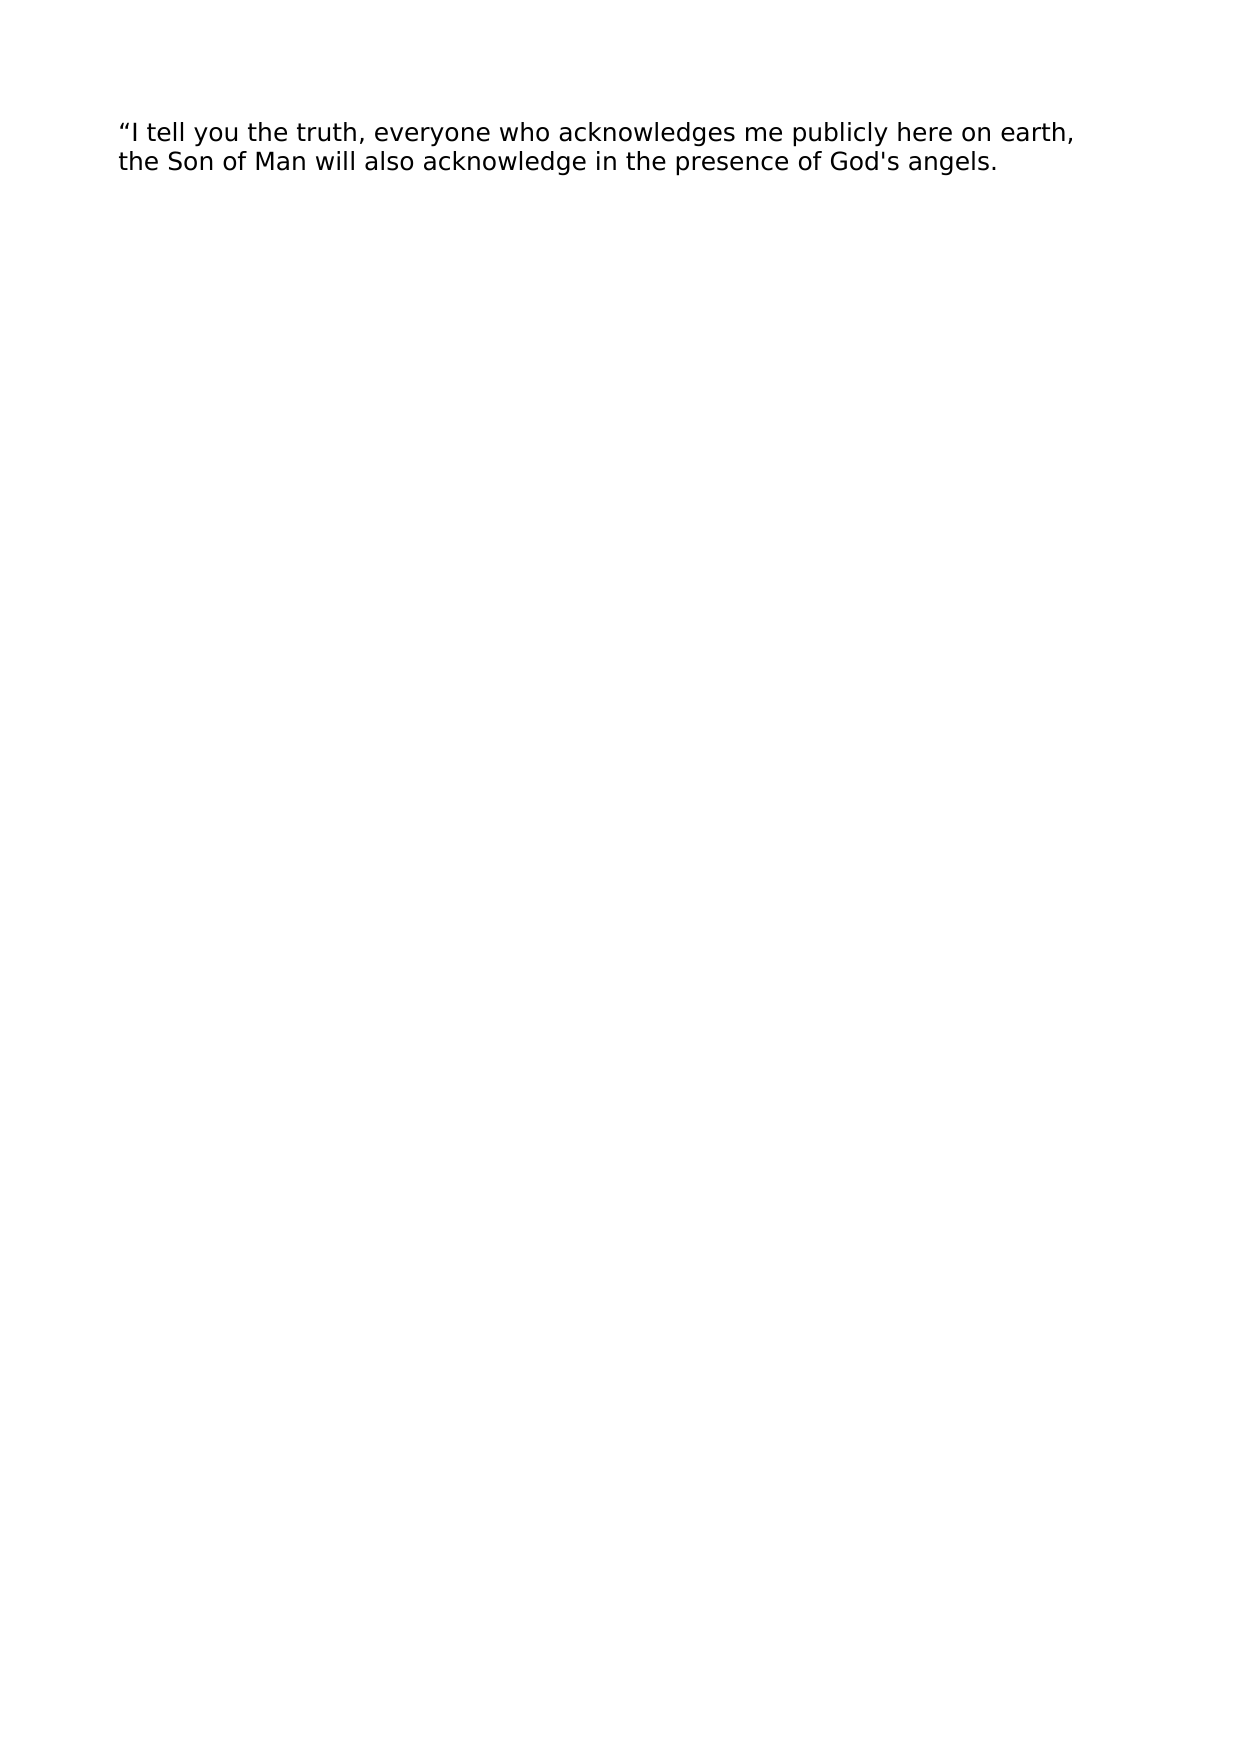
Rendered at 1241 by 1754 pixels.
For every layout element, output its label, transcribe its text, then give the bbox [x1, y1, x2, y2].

text “I tell you the truth, everyone who acknowledges me publicly here on earth, the Son of Man will also acknowledge in the presence of God's angels. [118, 118, 1122, 176]
